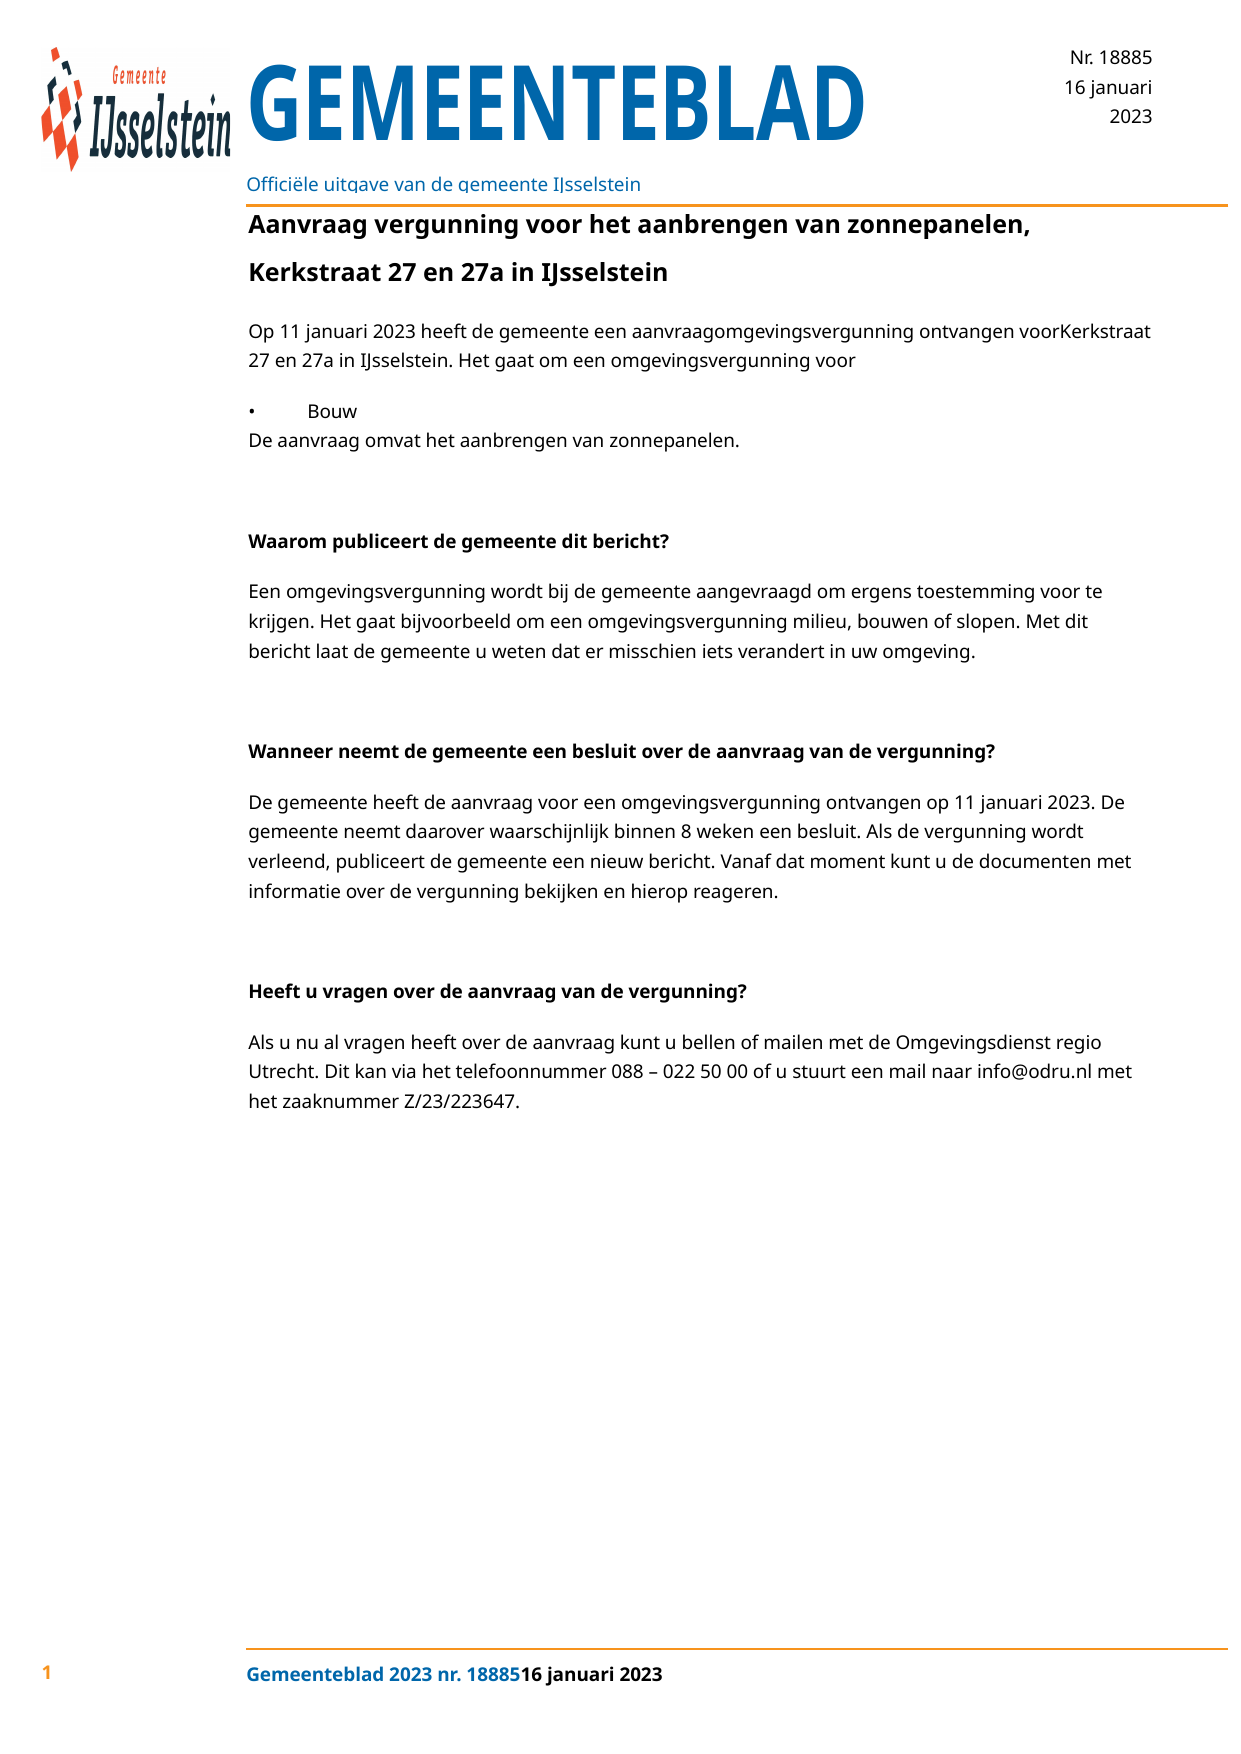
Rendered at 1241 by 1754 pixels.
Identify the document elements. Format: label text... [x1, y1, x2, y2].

text Wanneer neemt de gemeente een besluit over de aanvraag van de vergunning? [248, 739, 1152, 764]
picture [41, 47, 231, 172]
text De aanvraag omvat het aanbrengen van zonnepanelen. [248, 427, 1152, 453]
text De gemeente heeft de aanvraag voor een omgevingsvergunning ontvangen op 11 januari 2023. De gemeente neemt daarover waarschijnlijk binnen 8 weken een besluit. Als de vergunning wordt verleend, publiceert de gemeente een nieuw bericht. Vanaf dat moment kunt u de documenten met informatie over de vergunning bekijken en hierop reageren. [248, 789, 1152, 904]
text Als u nu al vragen heeft over de aanvraag kunt u bellen of mailen met de Omgevingsdienst regio Utrecht. Dit kan via het telefoonnummer 088 – 022 50 00 of u stuurt een mail naar info@odru.nl met het zaaknummer Z/23/223647. [248, 1029, 1152, 1114]
list Bouw [248, 398, 1152, 424]
text Een omgevingsvergunning wordt bij de gemeente aangevraagd om ergens toestemming voor te krijgen. Het gaat bijvoorbeeld om een omgevingsvergunning milieu, bouwen of slopen. Met dit bericht laat de gemeente u weten dat er misschien iets verandert in uw omgeving. [248, 579, 1152, 664]
text Aanvraag vergunning voor het aanbrengen van zonnepanelen, Kerkstraat 27 en 27a in IJsselstein [248, 207, 1152, 288]
text Heeft u vragen over de aanvraag van de vergunning? [248, 979, 1152, 1004]
text Op 11 januari 2023 heeft de gemeente een aanvraagomgevingsvergunning ontvangen voorKerkstraat 27 en 27a in IJsselstein. Het gaat om een omgevingsvergunning voor [248, 318, 1152, 373]
text Waarom publiceert de gemeente dit bericht? [248, 528, 1152, 554]
